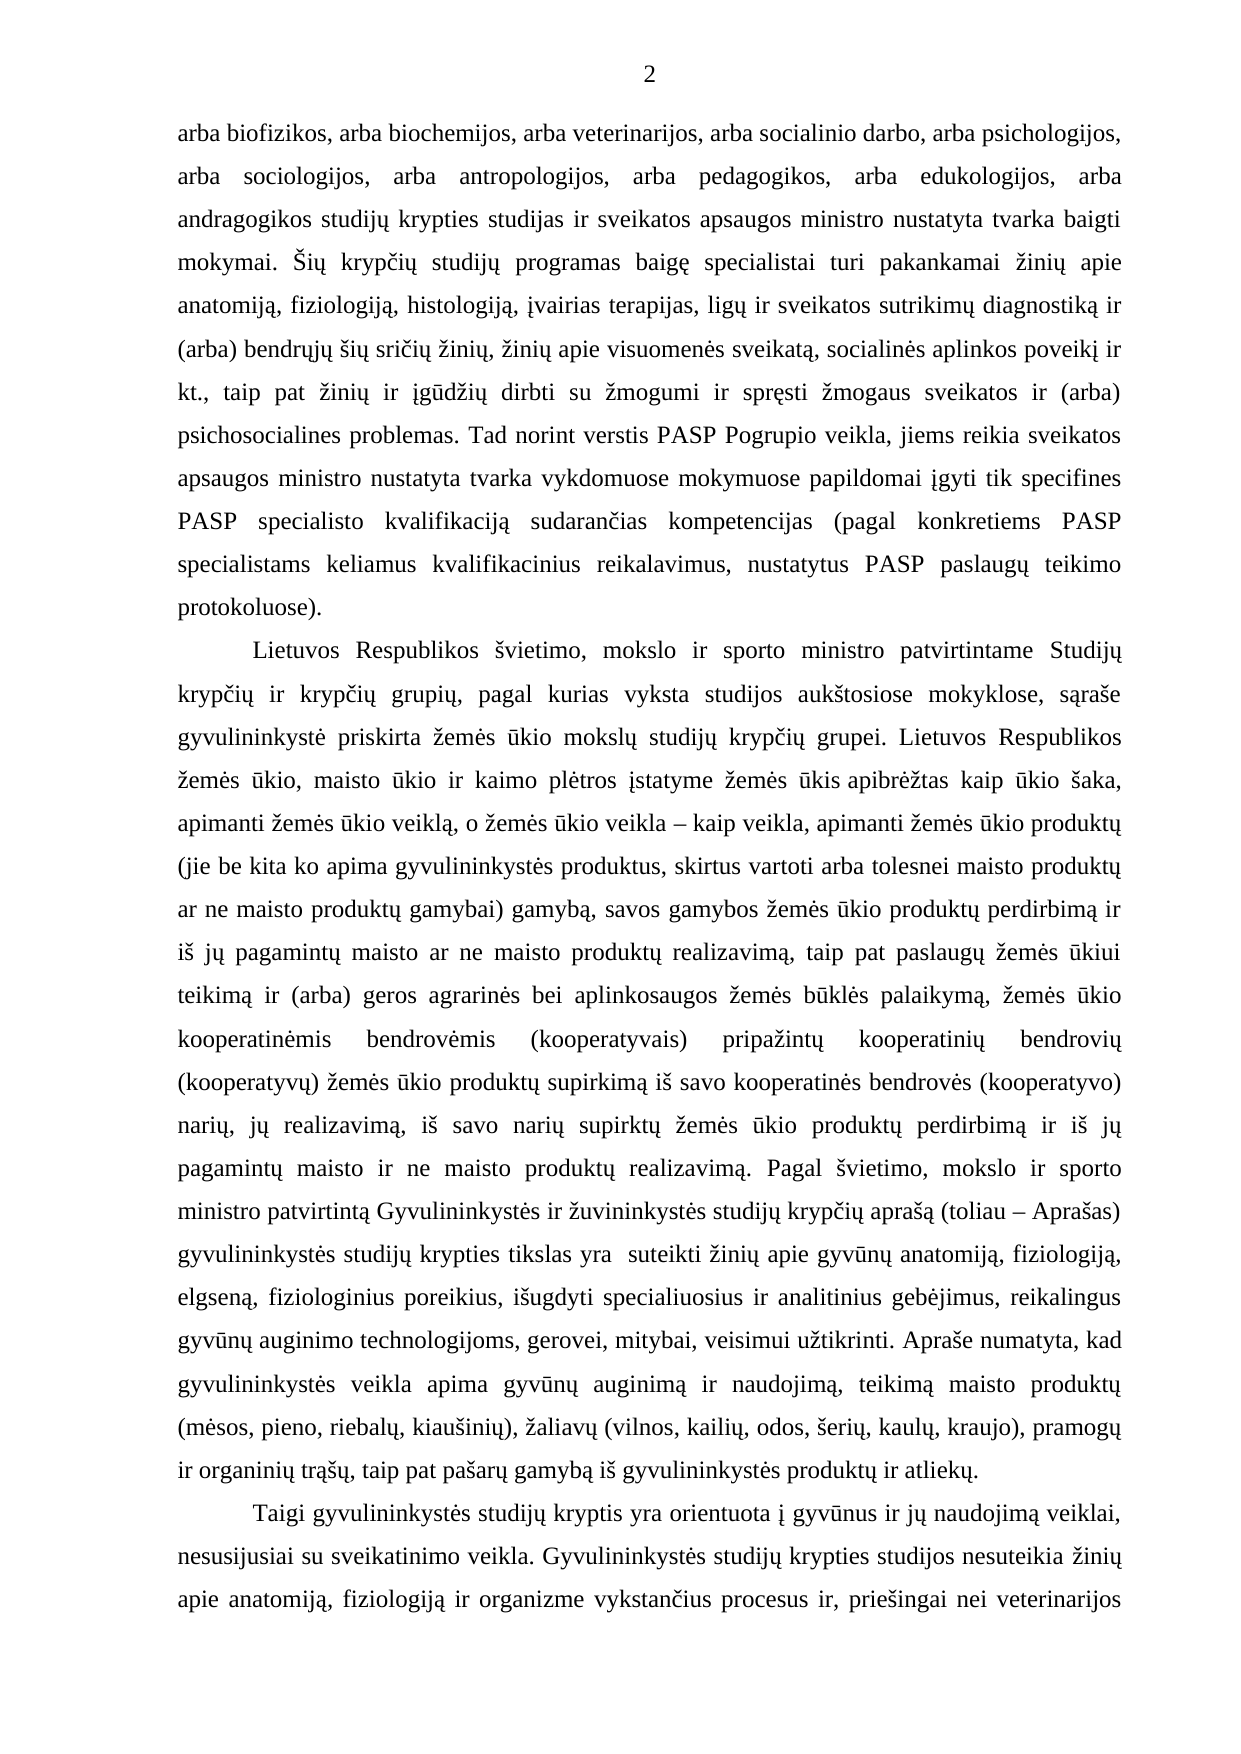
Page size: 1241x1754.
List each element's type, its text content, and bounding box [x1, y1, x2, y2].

text Lietuvos Respublikos švietimo, mokslo ir sporto ministro patvirtintame Studijų krypčių ir krypčių grupių, pagal kurias vyksta studijos aukštosiose mokyklose, sąraše gyvulininkystė priskirta žemės ūkio mokslų studijų krypčių grupei. Lietuvos Respublikos žemės ūkio, maisto ūkio ir kaimo plėtros įstatyme žemės ūkis apibrėžtas kaip ūkio šaka, apimanti žemės ūkio veiklą, o žemės ūkio veikla – kaip veikla, apimanti žemės ūkio produktų (jie be kita ko apima gyvulininkystės produktus, skirtus vartoti arba tolesnei maisto produktų ar ne maisto produktų gamybai) gamybą, savos gamybos žemės ūkio produktų perdirbimą ir iš jų pagamintų maisto ar ne maisto produktų realizavimą, taip pat paslaugų žemės ūkiui teikimą ir (arba) geros agrarinės bei aplinkosaugos žemės būklės palaikymą, žemės ūkio kooperatinėmis bendrovėmis (kooperatyvais) pripažintų kooperatinių bendrovių (kooperatyvų) žemės ūkio produktų supirkimą iš savo kooperatinės bendrovės (kooperatyvo) narių, jų realizavimą, iš savo narių supirktų žemės ūkio produktų perdirbimą ir iš jų pagamintų maisto ir ne maisto produktų realizavimą. Pagal švietimo, mokslo ir sporto ministro patvirtintą Gyvulininkystės ir žuvininkystės studijų krypčių aprašą (toliau – Aprašas) gyvulininkystės studijų krypties tikslas yra suteikti žinių apie gyvūnų anatomiją, fiziologiją, elgseną, fiziologinius poreikius, išugdyti specialiuosius ir analitinius gebėjimus, reikalingus gyvūnų auginimo technologijoms, gerovei, mitybai, veisimui užtikrinti. Apraše numatyta, kad gyvulininkystės veikla apima gyvūnų auginimą ir naudojimą, teikimą maisto produktų (mėsos, pieno, riebalų, kiaušinių), žaliavų (vilnos, kailių, odos, šerių, kaulų, kraujo), pramogų ir organinių trąšų, taip pat pašarų gamybą iš gyvulininkystės produktų ir atliekų. [177, 636, 1122, 1484]
text arba biofizikos, arba biochemijos, arba veterinarijos, arba socialinio darbo, arba psichologijos, arba sociologijos, arba antropologijos, arba pedagogikos, arba edukologijos, arba andragogikos studijų krypties studijas ir sveikatos apsaugos ministro nustatyta tvarka baigti mokymai. Šių krypčių studijų programas baigę specialistai turi pakankamai žinių apie anatomiją, fiziologiją, histologiją, įvairias terapijas, ligų ir sveikatos sutrikimų diagnostiką ir (arba) bendrųjų šių sričių žinių, žinių apie visuomenės sveikatą, socialinės aplinkos poveikį ir kt., taip pat žinių ir įgūdžių dirbti su žmogumi ir spręsti žmogaus sveikatos ir (arba) psichosocialines problemas. Tad norint verstis PASP Pogrupio veikla, jiems reikia sveikatos apsaugos ministro nustatyta tvarka vykdomuose mokymuose papildomai įgyti tik specifines PASP specialisto kvalifikaciją sudarančias kompetencijas (pagal konkretiems PASP specialistams keliamus kvalifikacinius reikalavimus, nustatytus PASP paslaugų teikimo protokoluose). [177, 118, 1122, 621]
text Taigi gyvulininkystės studijų kryptis yra orientuota į gyvūnus ir jų naudojimą veiklai, nesusijusiai su sveikatinimo veikla. Gyvulininkystės studijų krypties studijos nesuteikia žinių apie anatomiją, fiziologiją ir organizme vykstančius procesus ir, priešingai nei veterinarijos [177, 1498, 1122, 1613]
